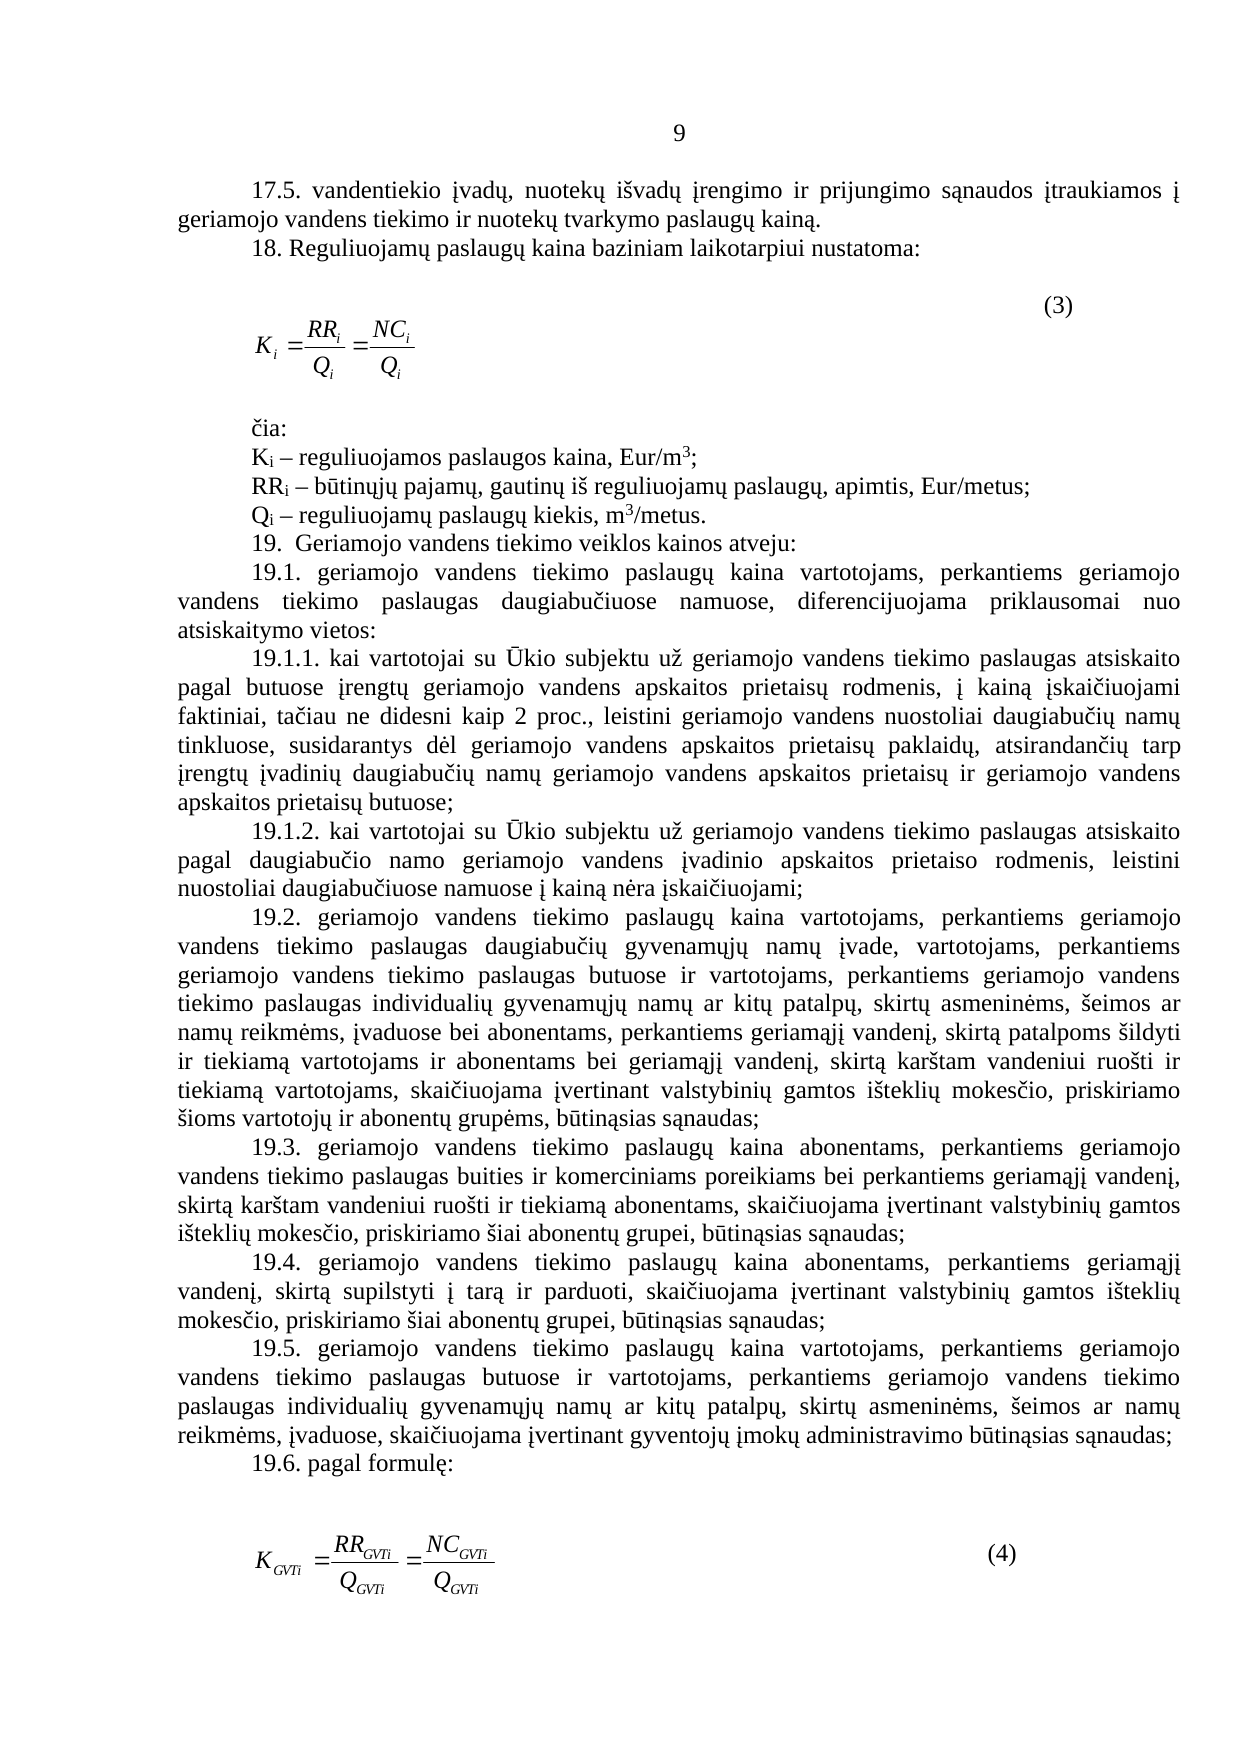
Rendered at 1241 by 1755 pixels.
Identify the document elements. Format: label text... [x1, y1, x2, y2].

text 19.1.2. kai vartotojai su Ūkio subjektu už geriamojo vandens tiekimo paslaugas atsiskaito pagal daugiabučio namo geriamojo vandens įvadinio apskaitos prietaiso rodmenis, leistini nuostoliai daugiabučiuose namuose į kainą nėra įskaičiuojami; [177, 816, 1181, 902]
text 19.1. geriamojo vandens tiekimo paslaugų kaina vartotojams, perkantiems geriamojo vandens tiekimo paslaugas daugiabučiuose namuose, diferencijuojama priklausomai nuo atsiskaitymo vietos: [177, 557, 1181, 643]
text 19.6. pagal formulę: [177, 1448, 1181, 1477]
text 17.5. vandentiekio įvadų, nuotekų išvadų įrengimo ir prijungimo sąnaudos įtraukiamos į geriamojo vandens tiekimo ir nuotekų tvarkymo paslaugų kainą. [177, 176, 1181, 233]
text 18. Reguliuojamų paslaugų kaina baziniam laikotarpiui nustatoma: [177, 233, 1181, 262]
text Ki – reguliuojamos paslaugos kaina, Eur/m3; [177, 442, 1181, 471]
text (3) [177, 291, 1181, 385]
text 19.4. geriamojo vandens tiekimo paslaugų kaina abonentams, perkantiems geriamąjį vandenį, skirtą supilstyti į tarą ir parduoti, skaičiuojama įvertinant valstybinių gamtos išteklių mokesčio, priskiriamo šiai abonentų grupei, būtinąsias sąnaudas; [177, 1247, 1181, 1333]
text 19.3. geriamojo vandens tiekimo paslaugų kaina abonentams, perkantiems geriamojo vandens tiekimo paslaugas buities ir komerciniams poreikiams bei perkantiems geriamąjį vandenį, skirtą karštam vandeniui ruošti ir tiekiamą abonentams, skaičiuojama įvertinant valstybinių gamtos išteklių mokesčio, priskiriamo šiai abonentų grupei, būtinąsias sąnaudas; [177, 1132, 1181, 1247]
text (4) [177, 1506, 1181, 1600]
text Qi – reguliuojamų paslaugų kiekis, m3/metus. [177, 500, 1181, 528]
text RRi – būtinųjų pajamų, gautinų iš reguliuojamų paslaugų, apimtis, Eur/metus; [177, 471, 1181, 500]
text 19.1.1. kai vartotojai su Ūkio subjektu už geriamojo vandens tiekimo paslaugas atsiskaito pagal butuose įrengtų geriamojo vandens apskaitos prietaisų rodmenis, į kainą įskaičiuojami faktiniai, tačiau ne didesni kaip 2 proc., leistini geriamojo vandens nuostoliai daugiabučių namų tinkluose, susidarantys dėl geriamojo vandens apskaitos prietaisų paklaidų, atsirandančių tarp įrengtų įvadinių daugiabučių namų geriamojo vandens apskaitos prietaisų ir geriamojo vandens apskaitos prietaisų butuose; [177, 643, 1181, 816]
text 19.2. geriamojo vandens tiekimo paslaugų kaina vartotojams, perkantiems geriamojo vandens tiekimo paslaugas daugiabučių gyvenamųjų namų įvade, vartotojams, perkantiems geriamojo vandens tiekimo paslaugas butuose ir vartotojams, perkantiems geriamojo vandens tiekimo paslaugas individualių gyvenamųjų namų ar kitų patalpų, skirtų asmeninėms, šeimos ar namų reikmėms, įvaduose bei abonentams, perkantiems geriamąjį vandenį, skirtą patalpoms šildyti ir tiekiamą vartotojams ir abonentams bei geriamąjį vandenį, skirtą karštam vandeniui ruošti ir tiekiamą vartotojams, skaičiuojama įvertinant valstybinių gamtos išteklių mokesčio, priskiriamo šioms vartotojų ir abonentų grupėms, būtinąsias sąnaudas; [177, 902, 1181, 1132]
text 19. Geriamojo vandens tiekimo veiklos kainos atveju: [251, 528, 1181, 557]
text 19.5. geriamojo vandens tiekimo paslaugų kaina vartotojams, perkantiems geriamojo vandens tiekimo paslaugas butuose ir vartotojams, perkantiems geriamojo vandens tiekimo paslaugas individualių gyvenamųjų namų ar kitų patalpų, skirtų asmeninėms, šeimos ar namų reikmėms, įvaduose, skaičiuojama įvertinant gyventojų įmokų administravimo būtinąsias sąnaudas; [177, 1333, 1181, 1448]
text čia: [177, 413, 1181, 442]
